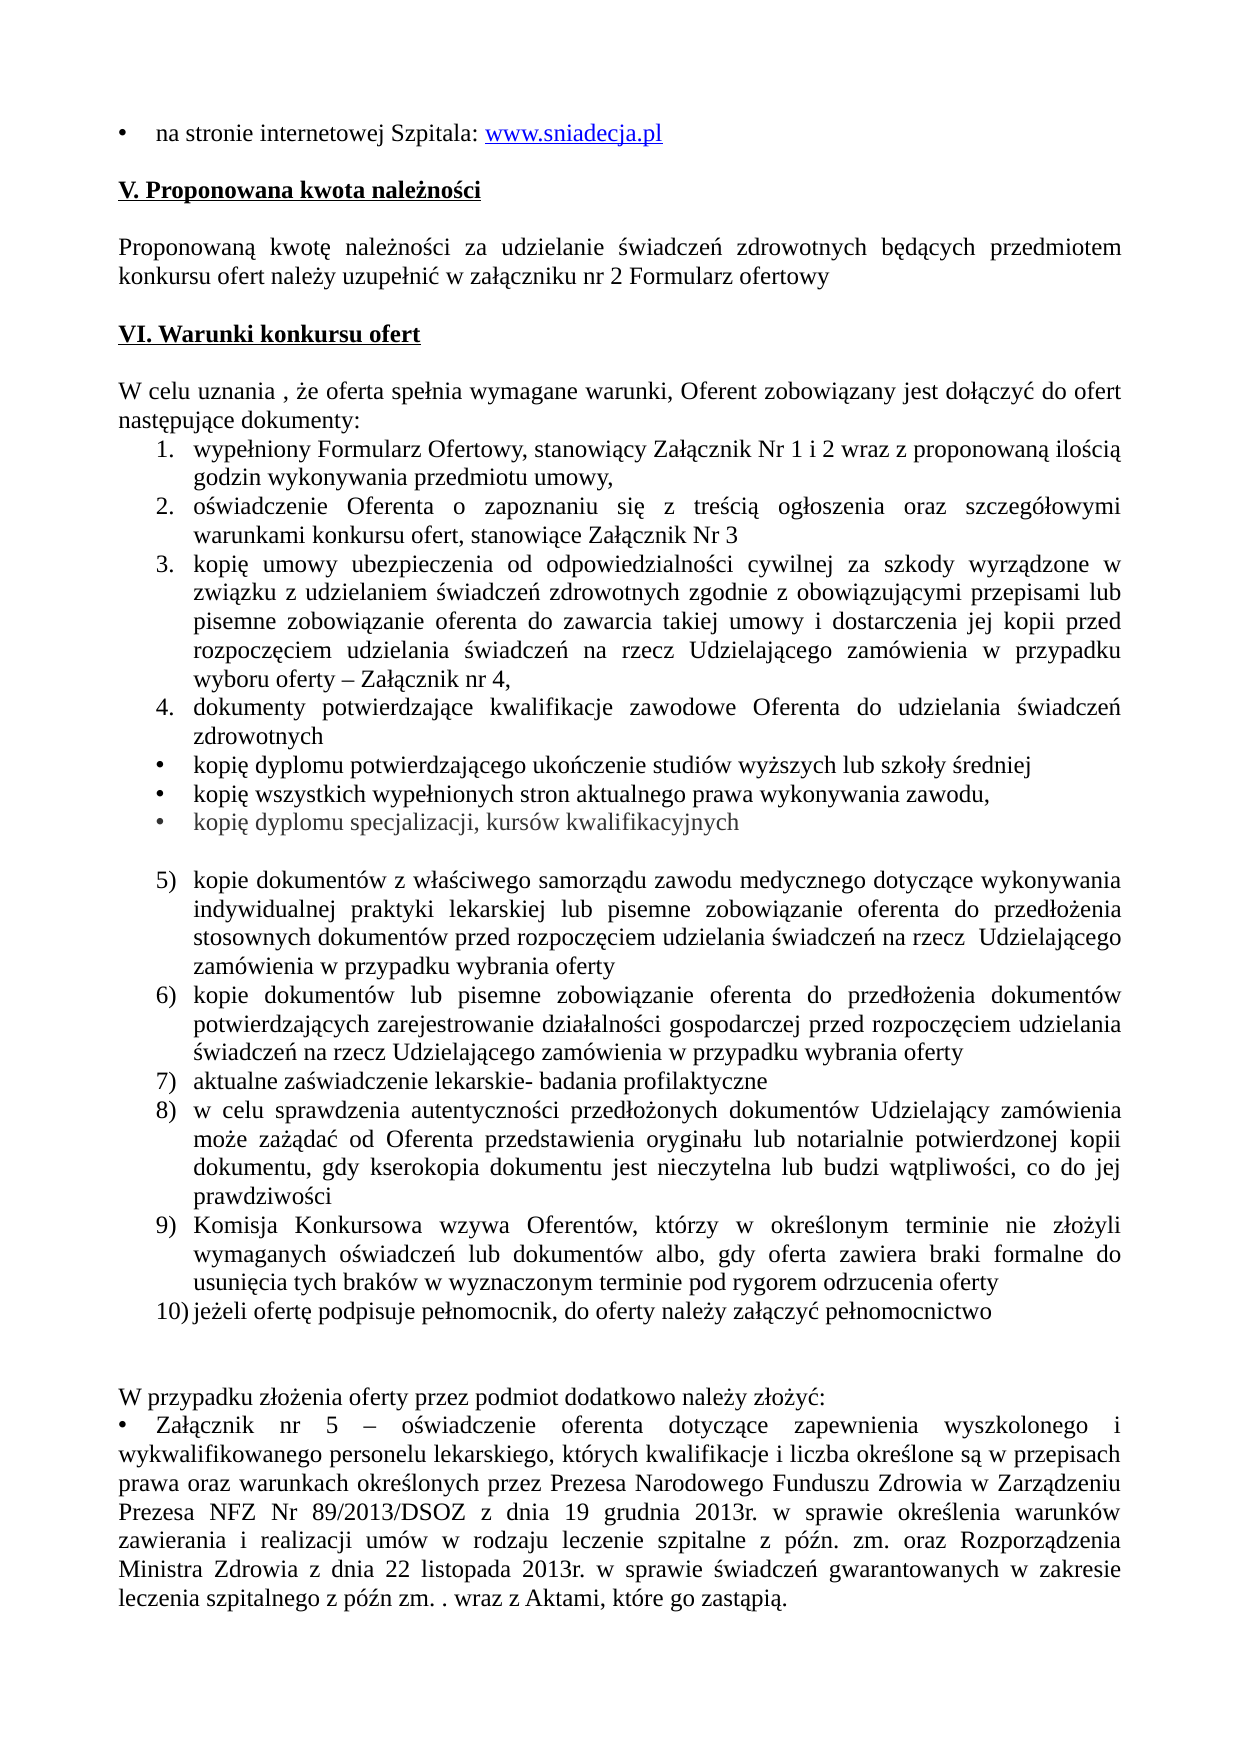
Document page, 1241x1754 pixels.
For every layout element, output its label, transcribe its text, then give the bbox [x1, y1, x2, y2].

list kopie dokumentów z właściwego samorządu zawodu medycznego dotyczące wykonywania indywidualnej praktyki lekarskiej lub pisemne zobowiązanie oferenta do przedłożenia stosownych dokumentów przed rozpoczęciem udzielania świadczeń na rzecz Udzielającego zamówienia w przypadku wybrania oferty [156, 865, 1122, 980]
list Załącznik nr 5 – oświadczenie oferenta dotyczące zapewnienia wyszkolonego i wykwalifikowanego personelu lekarskiego, których kwalifikacje i liczba określone są w przepisach prawa oraz warunkach określonych przez Prezesa Narodowego Funduszu Zdrowia w Zarządzeniu Prezesa NFZ Nr 89/2013/DSOZ z dnia 19 grudnia 2013r. w sprawie określenia warunków zawierania i realizacji umów w rodzaju leczenie szpitalne z późn. zm. oraz Rozporządzenia Ministra Zdrowia z dnia 22 listopada 2013r. w sprawie świadczeń gwarantowanych w zakresie leczenia szpitalnego z późn zm. . wraz z Aktami, które go zastąpią. [81, 1410, 1122, 1612]
list dokumenty potwierdzające kwalifikacje zawodowe Oferenta do udzielania świadczeń zdrowotnych [156, 692, 1122, 750]
text Proponowaną kwotę należności za udzielanie świadczeń zdrowotnych będących przedmiotem konkursu ofert należy uzupełnić w załączniku nr 2 Formularz ofertowy [118, 232, 1122, 290]
list kopię umowy ubezpieczenia od odpowiedzialności cywilnej za szkody wyrządzone w związku z udzielaniem świadczeń zdrowotnych zgodnie z obowiązującymi przepisami lub pisemne zobowiązanie oferenta do zawarcia takiej umowy i dostarczenia jej kopii przed rozpoczęciem udzielania świadczeń na rzecz Udzielającego zamówienia w przypadku wyboru oferty – Załącznik nr 4, [156, 549, 1122, 692]
list kopię dyplomu specjalizacji, kursów kwalifikacyjnych [156, 807, 1122, 836]
list oświadczenie Oferenta o zapoznaniu się z treścią ogłoszenia oraz szczegółowymi warunkami konkursu ofert, stanowiące Załącznik Nr 3 [156, 491, 1122, 549]
list VI. Warunki konkursu ofert [81, 319, 1122, 347]
list kopię dyplomu potwierdzającego ukończenie studiów wyższych lub szkoły średniej [156, 750, 1122, 779]
list aktualne zaświadczenie lekarskie- badania profilaktyczne [156, 1066, 1122, 1095]
list kopie dokumentów lub pisemne zobowiązanie oferenta do przedłożenia dokumentów potwierdzających zarejestrowanie działalności gospodarczej przed rozpoczęciem udzielania świadczeń na rzecz Udzielającego zamówienia w przypadku wybrania oferty [156, 980, 1122, 1066]
text W przypadku złożenia oferty przez podmiot dodatkowo należy złożyć: [118, 1382, 1122, 1410]
list w celu sprawdzenia autentyczności przedłożonych dokumentów Udzielający zamówienia może zażądać od Oferenta przedstawienia oryginału lub notarialnie potwierdzonej kopii dokumentu, gdy kserokopia dokumentu jest nieczytelna lub budzi wątpliwości, co do jej prawdziwości [156, 1095, 1122, 1210]
list jeżeli ofertę podpisuje pełnomocnik, do oferty należy załączyć pełnomocnictwo [156, 1296, 1122, 1325]
list kopię wszystkich wypełnionych stron aktualnego prawa wykonywania zawodu, [156, 779, 1122, 807]
list Komisja Konkursowa wzywa Oferentów, którzy w określonym terminie nie złożyli wymaganych oświadczeń lub dokumentów albo, gdy oferta zawiera braki formalne do usunięcia tych braków w wyznaczonym terminie pod rygorem odrzucenia oferty [156, 1210, 1122, 1296]
list V. Proponowana kwota należności [81, 175, 1122, 204]
text W celu uznania , że oferta spełnia wymagane warunki, Oferent zobowiązany jest dołączyć do ofert następujące dokumenty: [118, 376, 1122, 434]
list wypełniony Formularz Ofertowy, stanowiący Załącznik Nr 1 i 2 wraz z proponowaną ilością godzin wykonywania przedmiotu umowy, [156, 434, 1122, 491]
list na stronie internetowej Szpitala: www.sniadecja.pl [81, 118, 1122, 147]
